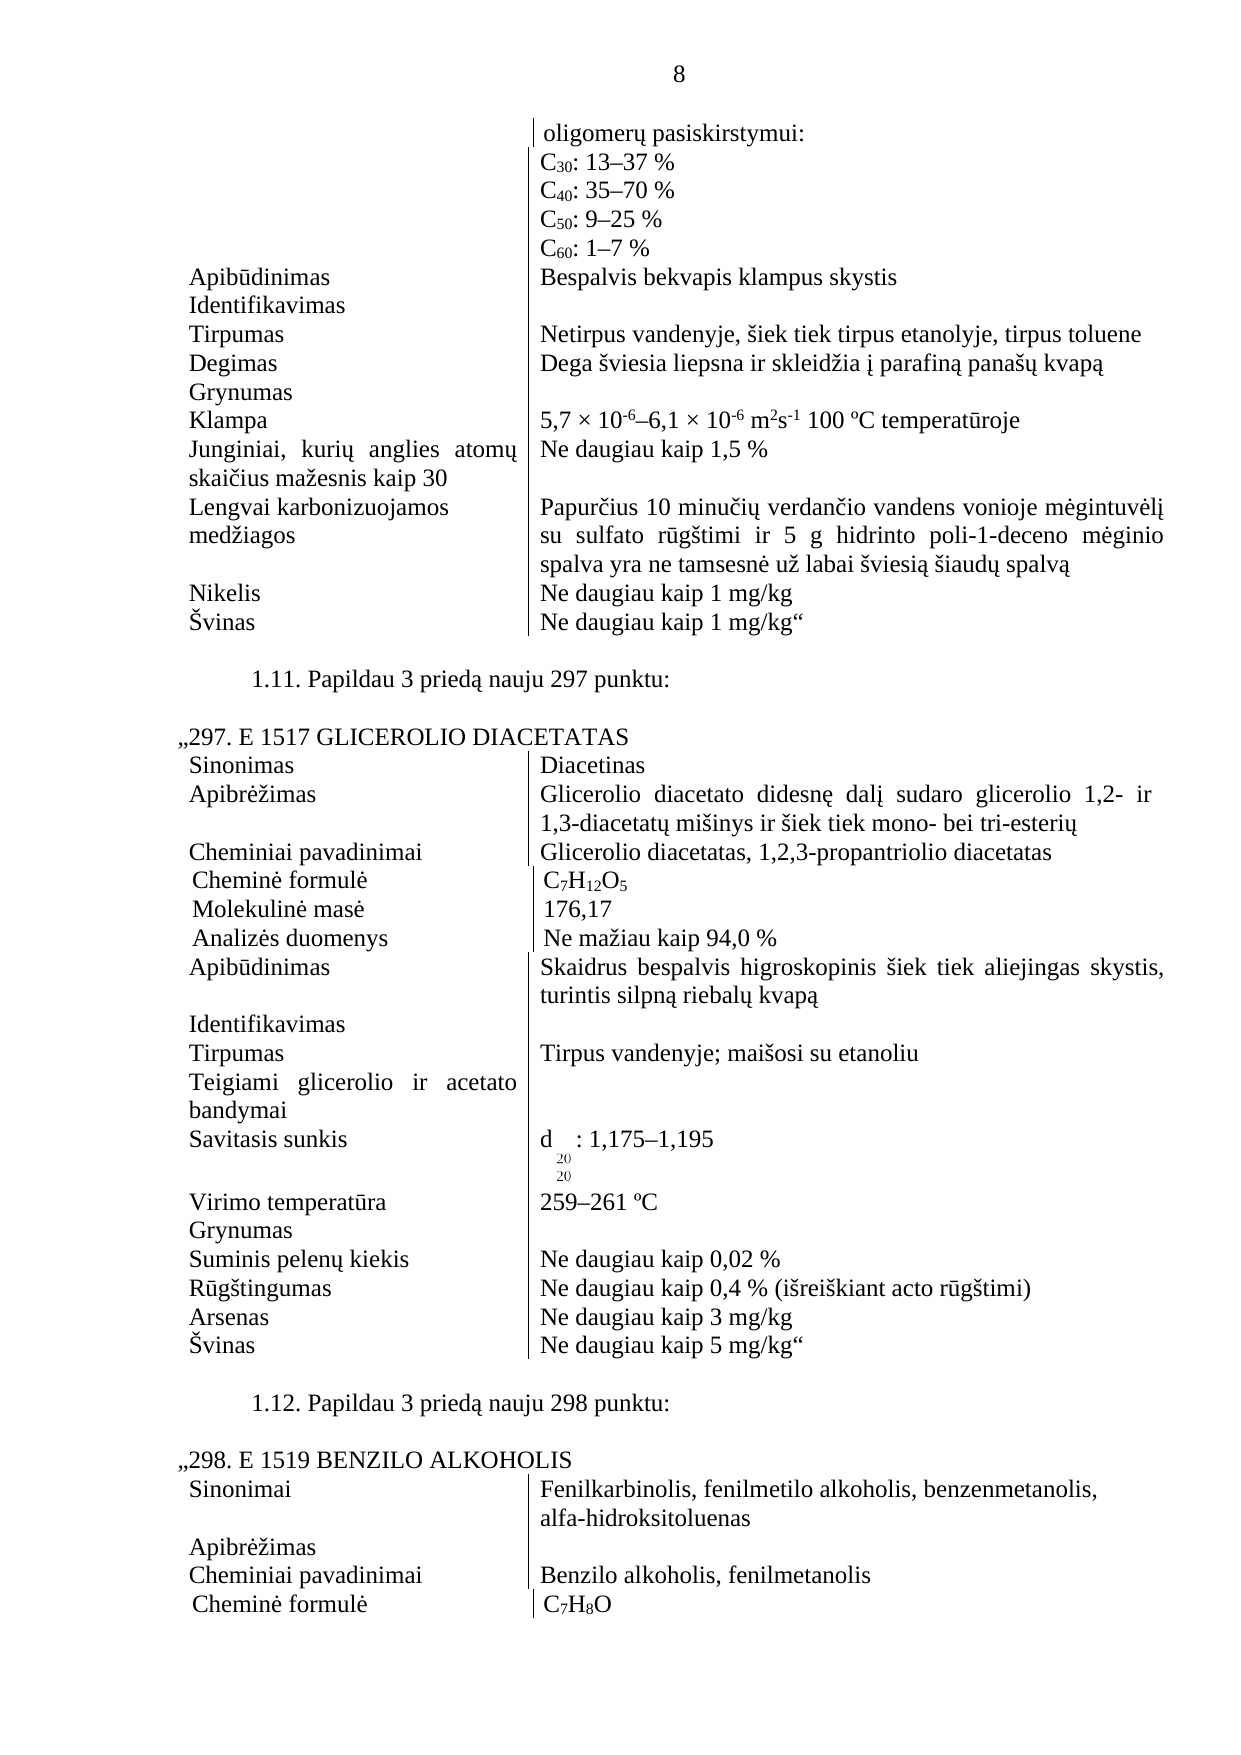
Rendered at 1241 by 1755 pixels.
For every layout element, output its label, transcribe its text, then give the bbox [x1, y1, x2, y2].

table_cell [1176, 779, 1181, 837]
table_cell Apibrėžimas [177, 1532, 528, 1561]
table_cell [177, 866, 182, 894]
table_cell [1176, 319, 1181, 348]
table_cell [177, 147, 528, 176]
table_header [1176, 1474, 1181, 1503]
table_cell Bespalvis bekvapis klampus skystis [529, 262, 1176, 291]
table_cell [177, 204, 528, 233]
table_header [1176, 751, 1181, 779]
table_cell [1176, 204, 1181, 233]
table_header Sinonimai [177, 1474, 528, 1503]
table_cell Švinas [177, 607, 528, 636]
table_cell [529, 377, 1176, 406]
table_cell Klampa [177, 406, 528, 434]
table_cell [529, 1067, 1176, 1124]
table_cell [1176, 233, 1181, 262]
table_cell Glicerolio diacetatas, 1,2,3-propantriolio diacetatas [529, 837, 1176, 866]
table_cell Benzilo alkoholis, fenilmetanolis [529, 1561, 1176, 1589]
table_cell Degimas [177, 348, 528, 377]
table_cell Ne daugiau kaip 0,4 % (išreiškiant acto rūgštimi) [529, 1273, 1176, 1302]
table_cell [529, 1009, 1176, 1038]
table_cell [182, 118, 533, 147]
table_cell [1176, 1503, 1181, 1532]
table_cell Cheminė formulė [182, 866, 533, 894]
table_cell Ne daugiau kaip 1,5 % [529, 434, 1176, 492]
table_cell [1176, 1187, 1181, 1216]
table_cell Papurčius 10 minučių verdančio vandens vonioje mėgintuvėlį su sulfato rūgštimi ir 5 g hidrinto poli-1-deceno mėginio spalva yra ne tamsesnė už labai šviesią šiaudų spalvą [529, 492, 1176, 578]
table_cell Teigiami glicerolio ir acetato bandymai [177, 1067, 528, 1124]
table_cell Grynumas [177, 377, 528, 406]
table_cell [177, 118, 182, 147]
table_cell [177, 1503, 528, 1532]
table_cell [1176, 1216, 1181, 1244]
table_cell Cheminiai pavadinimai [177, 837, 528, 866]
table_cell [177, 923, 182, 952]
table_cell Tirpus vandenyje; maišosi su etanoliu [529, 1038, 1176, 1067]
table_cell [1176, 1124, 1181, 1187]
table_cell [1176, 377, 1181, 406]
table_cell Virimo temperatūra [177, 1187, 528, 1216]
table_cell [1176, 607, 1181, 636]
table_cell [177, 233, 528, 262]
table_cell [1176, 1273, 1181, 1302]
table_cell Ne daugiau kaip 1 mg/kg“ [529, 607, 1176, 636]
table_cell C30: 13–37 % [529, 147, 1176, 176]
table_cell [1176, 406, 1181, 434]
table_cell [1176, 434, 1181, 492]
table_cell Identifikavimas [177, 1009, 528, 1038]
table_cell [1176, 176, 1181, 204]
table_cell C40: 35–70 % [529, 176, 1176, 204]
table_cell [1176, 578, 1181, 607]
table_cell Ne daugiau kaip 0,02 % [529, 1244, 1176, 1273]
table_cell [1176, 1244, 1181, 1273]
table_cell Glicerolio diacetato didesnę dalį sudaro glicerolio 1,2- ir 1,3-diacetatų mišinys ir šiek tiek mono- bei tri-esterių [529, 779, 1176, 837]
table_cell Tirpumas [177, 319, 528, 348]
table_cell Apibūdinimas [177, 262, 528, 291]
table_cell C50: 9–25 % [529, 204, 1176, 233]
table_cell Cheminiai pavadinimai [177, 1561, 528, 1589]
table_cell Molekulinė masė [182, 894, 533, 923]
text „298. E 1519 BENZILO ALKOHOLIS [177, 1446, 1181, 1474]
table_cell [1176, 348, 1181, 377]
table_cell Cheminė formulė [182, 1589, 533, 1618]
table_cell Ne daugiau kaip 5 mg/kg“ [529, 1331, 1176, 1359]
table_cell oligomerų pasiskirstymui: [534, 118, 1181, 147]
table_cell [1176, 291, 1181, 319]
text 1.11. Papildau 3 priedą nauju 297 punktu: [177, 664, 1181, 693]
table_cell Dega šviesia liepsna ir skleidžia į parafiną panašų kvapą [529, 348, 1176, 377]
table_cell 5,7 × 10-6–6,1 × 10-6 m2s-1 100 ºC temperatūroje [529, 406, 1176, 434]
table_cell [529, 1532, 1176, 1561]
table_cell Rūgštingumas [177, 1273, 528, 1302]
table_cell Suminis pelenų kiekis [177, 1244, 528, 1273]
table_cell Ne daugiau kaip 3 mg/kg [529, 1302, 1176, 1331]
table_cell 259–261 ºC [529, 1187, 1176, 1216]
table_cell [1176, 1038, 1181, 1067]
table_cell alfa-hidroksitoluenas [529, 1503, 1176, 1532]
table_cell [1176, 492, 1181, 578]
table_cell [1176, 147, 1181, 176]
table_cell Arsenas [177, 1302, 528, 1331]
table_cell C60: 1–7 % [529, 233, 1176, 262]
table_cell [529, 1216, 1176, 1244]
table_cell [1176, 837, 1181, 866]
table_cell Apibrėžimas [177, 779, 528, 837]
table_cell Skaidrus bespalvis higroskopinis šiek tiek aliejingas skystis, turintis silpną riebalų kvapą [529, 952, 1176, 1009]
table_cell [1176, 1302, 1181, 1331]
table_cell 176,17 [534, 894, 1181, 923]
table_cell Junginiai, kurių anglies atomų skaičius mažesnis kaip 30 [177, 434, 528, 492]
table_cell [1176, 1009, 1181, 1038]
table_cell Tirpumas [177, 1038, 528, 1067]
table_cell Savitasis sunkis [177, 1124, 528, 1187]
table_cell [1176, 1331, 1181, 1359]
table_header Diacetinas [529, 751, 1176, 779]
table_cell d: 1,175–1,195 [529, 1124, 1176, 1187]
table_header Sinonimas [177, 751, 528, 779]
table_cell [1176, 1532, 1181, 1561]
table_cell Netirpus vandenyje, šiek tiek tirpus etanolyje, tirpus toluene [529, 319, 1176, 348]
table_cell Ne mažiau kaip 94,0 % [534, 923, 1181, 952]
table_cell [1176, 952, 1181, 1009]
table_cell Nikelis [177, 578, 528, 607]
table_cell Lengvai karbonizuojamos medžiagos [177, 492, 528, 578]
table_cell Švinas [177, 1331, 528, 1359]
table_header Fenilkarbinolis, fenilmetilo alkoholis, benzenmetanolis, [529, 1474, 1176, 1503]
table_cell Grynumas [177, 1216, 528, 1244]
table_cell C7H12O5 [534, 866, 1181, 894]
table_cell Apibūdinimas [177, 952, 528, 1009]
table_cell [1176, 262, 1181, 291]
table_cell C7H8O [534, 1589, 1181, 1618]
table_cell [1176, 1067, 1181, 1124]
text „297. E 1517 GLICEROLIO DIACETATAS [177, 722, 1181, 751]
text 1.12. Papildau 3 priedą nauju 298 punktu: [177, 1388, 1181, 1417]
table_cell Identifikavimas [177, 291, 528, 319]
table_cell Analizės duomenys [182, 923, 533, 952]
table_cell [177, 176, 528, 204]
table_cell [1176, 1561, 1181, 1589]
table_cell [177, 894, 182, 923]
table_cell Ne daugiau kaip 1 mg/kg [529, 578, 1176, 607]
table_cell [529, 291, 1176, 319]
table_cell [177, 1589, 182, 1618]
